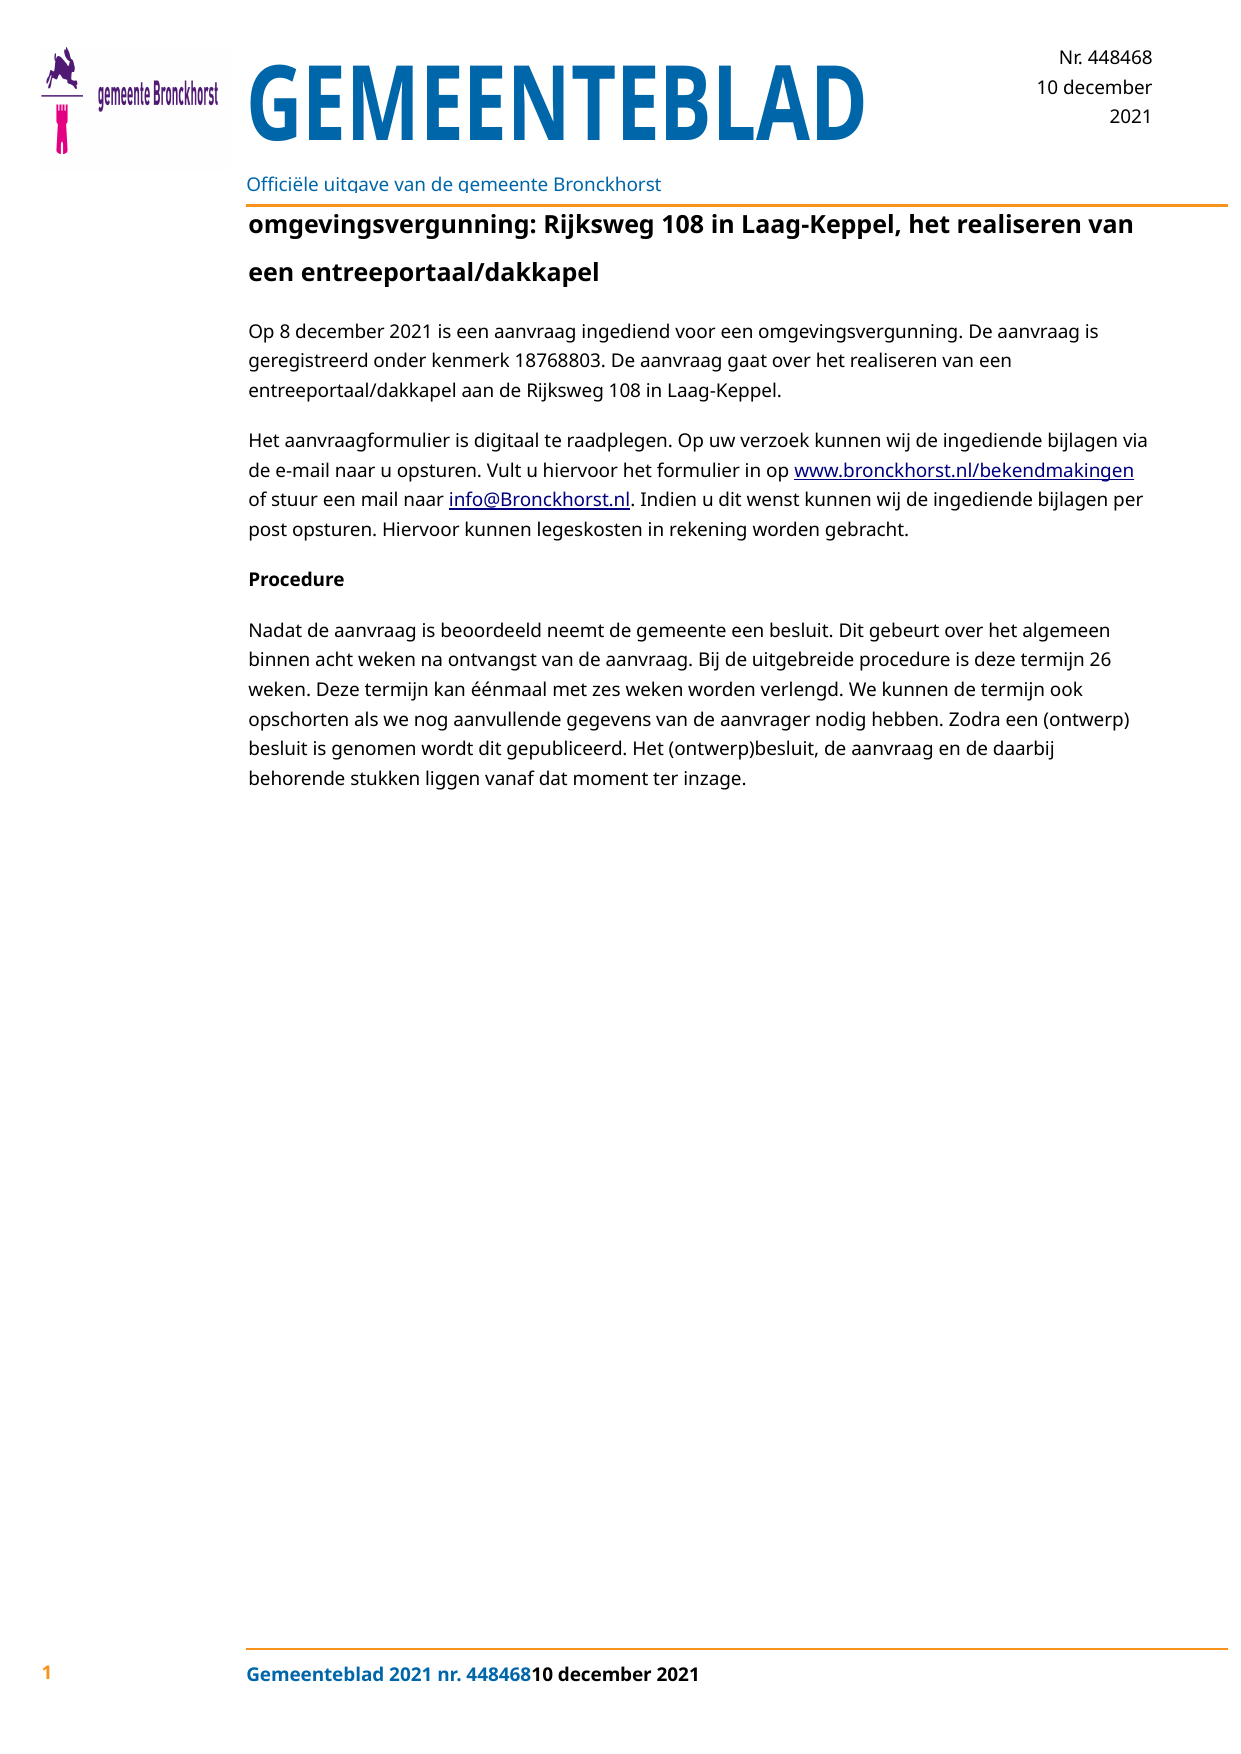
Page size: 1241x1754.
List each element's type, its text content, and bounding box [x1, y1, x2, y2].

text Procedure [248, 567, 1152, 592]
text Het aanvraagformulier is digitaal te raadplegen. Op uw verzoek kunnen wij de ingediende bijlagen via de e-mail naar u opsturen. Vult u hiervoor het formulier in op www.bronckhorst.nl/bekendmakingen of stuur een mail naar info@Bronckhorst.nl. Indien u dit wenst kunnen wij de ingediende bijlagen per post opsturen. Hiervoor kunnen legeskosten in rekening worden gebracht. [248, 427, 1152, 542]
text Nadat de aanvraag is beoordeeld neemt de gemeente een besluit. Dit gebeurt over het algemeen binnen acht weken na ontvangst van de aanvraag. Bij de uitgebreide procedure is deze termijn 26 weken. Deze termijn kan éénmaal met zes weken worden verlengd. We kunnen de termijn ook opschorten als we nog aanvullende gegevens van de aanvrager nodig hebben. Zodra een (ontwerp) besluit is genomen wordt dit gepubliceerd. Het (ontwerp)besluit, de aanvraag en de daarbij behorende stukken liggen vanaf dat moment ter inzage. [248, 617, 1152, 791]
picture [41, 47, 231, 172]
text omgevingsvergunning: Rijksweg 108 in Laag-Keppel, het realiseren van een entreeportaal/dakkapel [248, 207, 1152, 288]
text Op 8 december 2021 is een aanvraag ingediend voor een omgevingsvergunning. De aanvraag is geregistreerd onder kenmerk 18768803. De aanvraag gaat over het realiseren van een entreeportaal/dakkapel aan de Rijksweg 108 in Laag-Keppel. [248, 318, 1152, 403]
